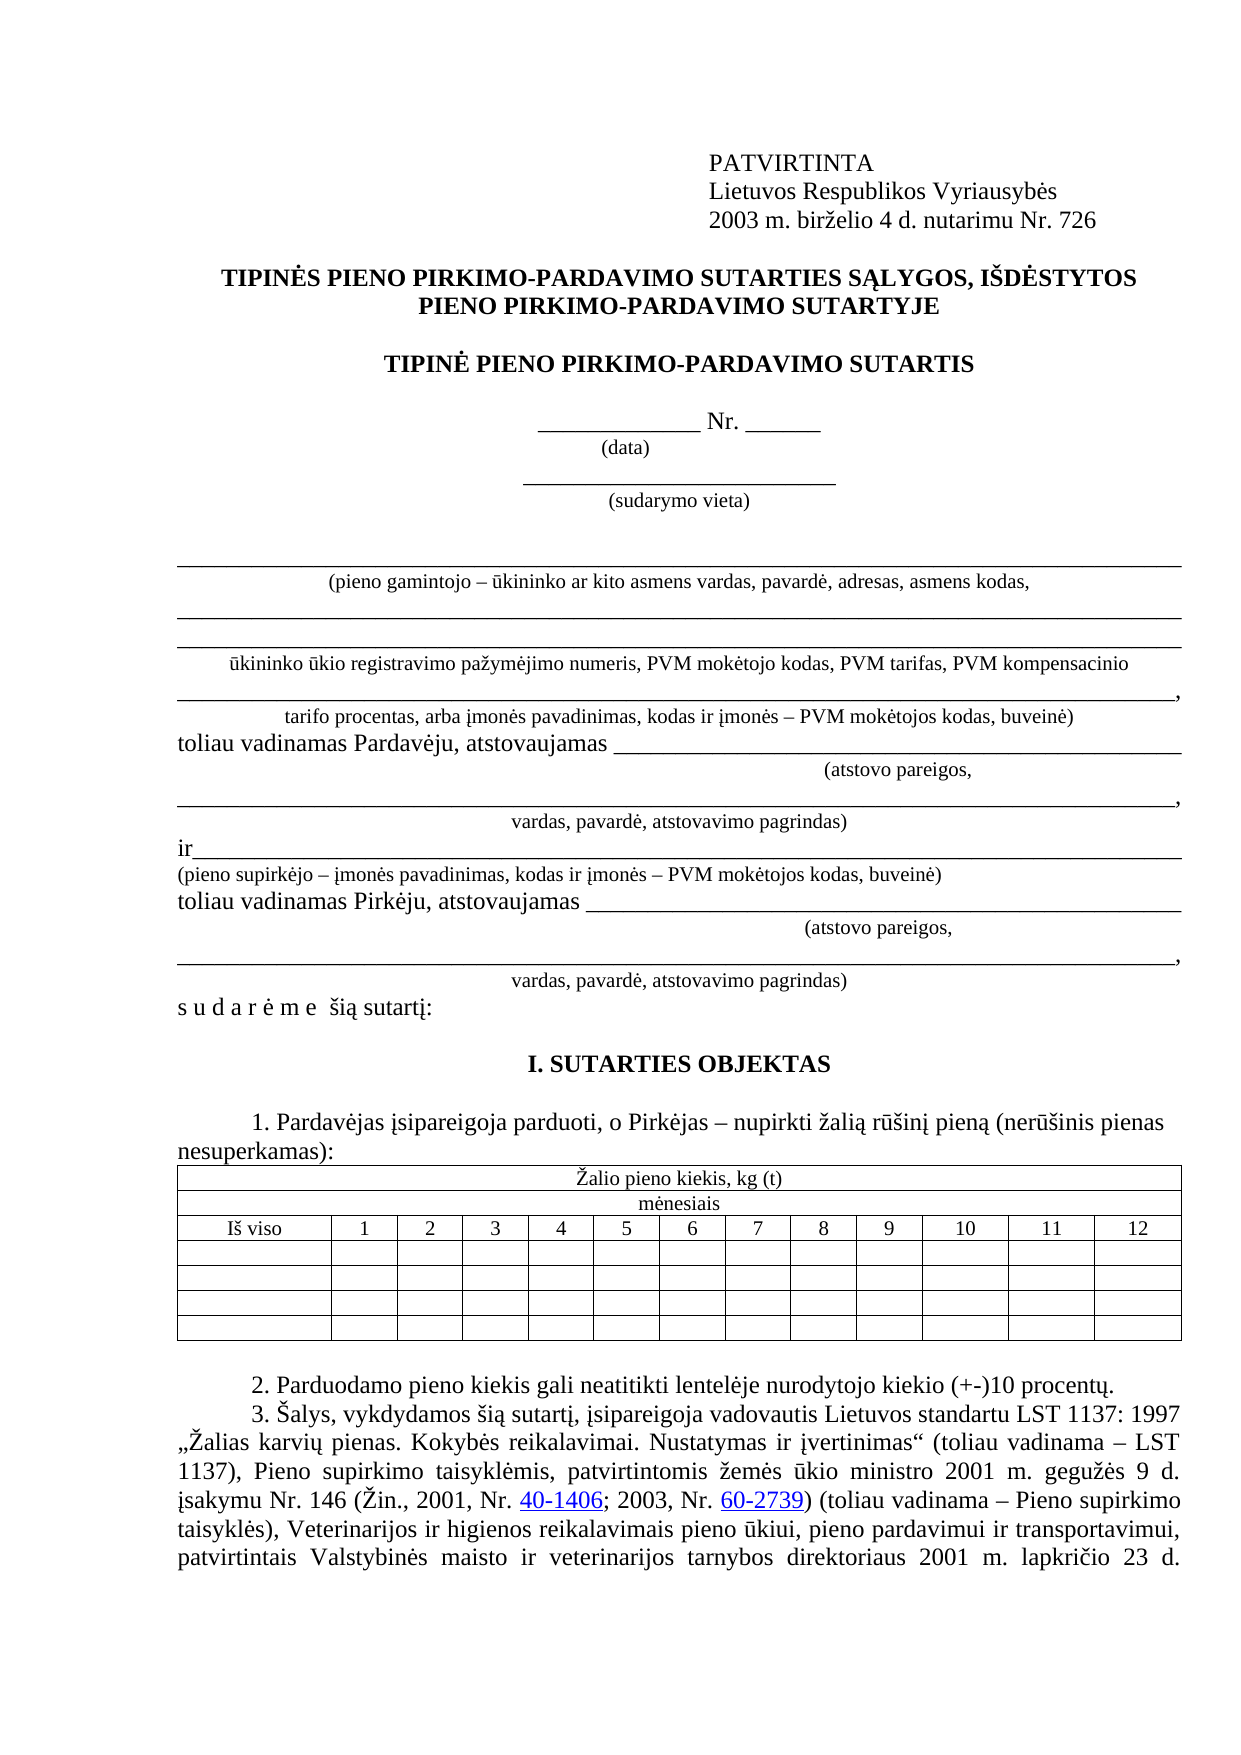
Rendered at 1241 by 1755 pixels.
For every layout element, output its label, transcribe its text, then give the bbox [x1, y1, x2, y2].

text 2003 m. birželio 4 d. nutarimu Nr. 726 [177, 205, 1181, 234]
text (pieno gamintojo – ūkininko ar kito asmens vardas, pavardė, adresas, asmens kodas, [177, 569, 1181, 593]
table_cell 3 [463, 1216, 528, 1240]
table_cell mėnesiais [178, 1191, 1181, 1215]
table_cell [1009, 1266, 1094, 1290]
table_cell [1009, 1241, 1094, 1265]
text 2. Parduodamo pieno kiekis gali neatitikti lentelėje nurodytojo kiekio (+-)10 procentų. [177, 1370, 1181, 1399]
table_cell 2 [398, 1216, 462, 1240]
text vardas, pavardė, atstovavimo pagrindas) [177, 968, 1181, 992]
table_cell [857, 1291, 922, 1315]
table_cell [332, 1291, 397, 1315]
table_cell [463, 1241, 528, 1265]
table_cell [398, 1316, 462, 1340]
table_cell [463, 1291, 528, 1315]
text , [177, 939, 1181, 968]
table_cell [178, 1266, 331, 1290]
text (pieno supirkėjo – įmonės pavadinimas, kodas ir įmonės – PVM mokėtojos kodas, buveinė) [177, 862, 1181, 886]
table_cell [1095, 1266, 1181, 1290]
text _________________________ [177, 459, 1181, 488]
table_cell 6 [660, 1216, 725, 1240]
table_cell [332, 1316, 397, 1340]
table_cell [398, 1241, 462, 1265]
table_cell [726, 1241, 790, 1265]
text vardas, pavardė, atstovavimo pagrindas) [177, 809, 1181, 833]
table_cell [791, 1241, 856, 1265]
table_cell [857, 1266, 922, 1290]
table_cell [463, 1266, 528, 1290]
text ūkininko ūkio registravimo pažymėjimo numeris, PVM mokėtojo kodas, PVM tarifas, PVM kompensacinio [177, 651, 1181, 675]
table_cell 7 [726, 1216, 790, 1240]
table_cell [1095, 1291, 1181, 1315]
table_cell 1 [332, 1216, 397, 1240]
table_cell 11 [1009, 1216, 1094, 1240]
table_cell [594, 1316, 659, 1340]
table_cell [660, 1316, 725, 1340]
table_cell [791, 1266, 856, 1290]
text Lietuvos Respublikos Vyriausybės [177, 176, 1181, 205]
text PATVIRTINTA [177, 148, 1181, 176]
table_cell [857, 1316, 922, 1340]
table_cell 10 [923, 1216, 1008, 1240]
text PIENO PIRKIMO-PARDAVIMO SUTARTYJE [177, 291, 1181, 320]
text _____________ Nr. ______ [177, 406, 1181, 435]
table_cell [529, 1316, 593, 1340]
table_cell [178, 1316, 331, 1340]
table_cell [923, 1241, 1008, 1265]
table_cell 12 [1095, 1216, 1181, 1240]
table_cell [1095, 1241, 1181, 1265]
text (sudarymo vieta) [177, 488, 1181, 512]
text 1. Pardavėjas įsipareigoja parduoti, o Pirkėjas – nupirkti žalią rūšinį pieną (nerūšinis pienas nesuperkamas): [177, 1107, 1181, 1164]
table_cell [398, 1266, 462, 1290]
table_cell [332, 1266, 397, 1290]
table_cell [594, 1266, 659, 1290]
text (atstovo pareigos, [177, 915, 1181, 939]
text toliau vadinamas Pirkėju, atstovaujamas [177, 886, 1181, 915]
text (data) [177, 435, 1181, 459]
table_cell [178, 1291, 331, 1315]
table_cell [660, 1291, 725, 1315]
text toliau vadinamas Pardavėju, atstovaujamas [177, 728, 1181, 757]
text 3. Šalys, vykdydamos šią sutartį, įsipareigoja vadovautis Lietuvos standartu LST 1137: 1997 „Žalias karvių pienas. Kokybės reikalavimai. Nustatymas ir įvertinimas“ (toliau vadinama – LST 1137), Pieno supirkimo taisyklėmis, patvirtintomis žemės ūkio ministro 2001 m. gegužės 9 d. įsakymu Nr. 146 (Žin., 2001, Nr. 40-1406; 2003, Nr. 60-2739) (toliau vadinama – Pieno supirkimo taisyklės), Veterinarijos ir higienos reikalavimais pieno ūkiui, pieno pardavimui ir transportavimui, patvirtintais Valstybinės maisto ir veterinarijos tarnybos direktoriaus 2001 m. lapkričio 23 d. [177, 1399, 1181, 1571]
table_cell [594, 1241, 659, 1265]
text TIPINĖS PIENO PIRKIMO-PARDAVIMO SUTARTIES SĄLYGOS, IŠDĖSTYTOS [177, 263, 1181, 291]
table_cell [178, 1241, 331, 1265]
text , [177, 675, 1181, 704]
table_cell [1095, 1316, 1181, 1340]
table_cell [660, 1241, 725, 1265]
table_header Žalio pieno kiekis, kg (t) [178, 1166, 1181, 1189]
text ir [177, 833, 1181, 862]
table_cell [660, 1266, 725, 1290]
table_cell [529, 1266, 593, 1290]
table_cell 4 [529, 1216, 593, 1240]
table_cell [726, 1291, 790, 1315]
table_cell [332, 1241, 397, 1265]
text , [177, 781, 1181, 809]
table_cell [1009, 1316, 1094, 1340]
table_cell 8 [791, 1216, 856, 1240]
table_cell 5 [594, 1216, 659, 1240]
table_cell [726, 1266, 790, 1290]
text I. SUTARTIES OBJEKTAS [177, 1049, 1181, 1078]
table_cell [923, 1291, 1008, 1315]
table_cell [463, 1316, 528, 1340]
table_cell [594, 1291, 659, 1315]
text (atstovo pareigos, [177, 757, 1181, 781]
table_cell [1009, 1291, 1094, 1315]
table_cell [923, 1316, 1008, 1340]
table_cell [791, 1316, 856, 1340]
table_cell [529, 1291, 593, 1315]
table_cell [529, 1241, 593, 1265]
table_cell [857, 1241, 922, 1265]
table_cell 9 [857, 1216, 922, 1240]
text sudarėme šią sutartį: [177, 992, 1181, 1021]
table_cell [726, 1316, 790, 1340]
table_cell [791, 1291, 856, 1315]
table_cell [923, 1266, 1008, 1290]
table_cell [398, 1291, 462, 1315]
text TIPINĖ PIENO PIRKIMO-PARDAVIMO SUTARTIS [177, 349, 1181, 378]
text tarifo procentas, arba įmonės pavadinimas, kodas ir įmonės – PVM mokėtojos kodas, buveinė) [177, 704, 1181, 728]
table_cell Iš viso [178, 1216, 331, 1240]
